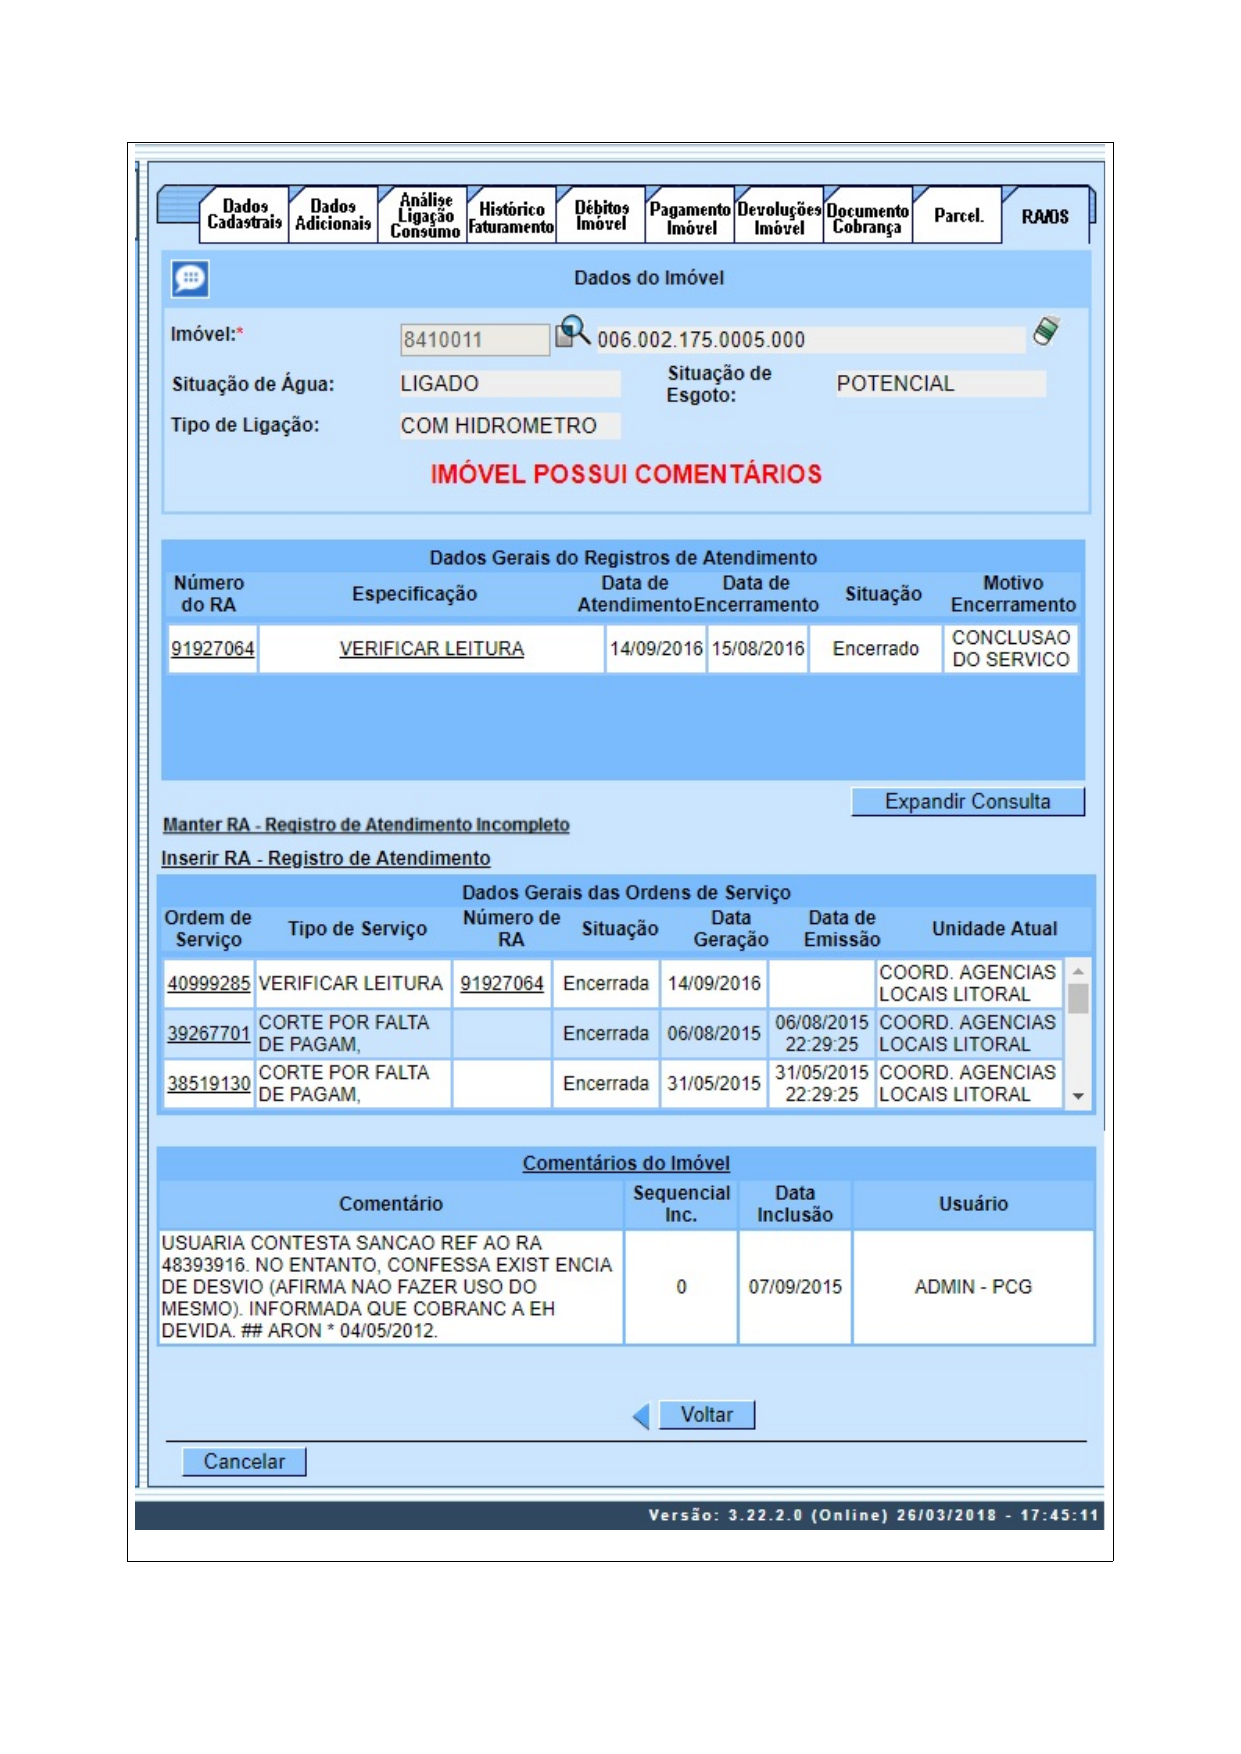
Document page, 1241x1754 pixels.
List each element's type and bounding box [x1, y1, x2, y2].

table_header [128, 143, 1113, 1561]
picture [135, 144, 1106, 1530]
